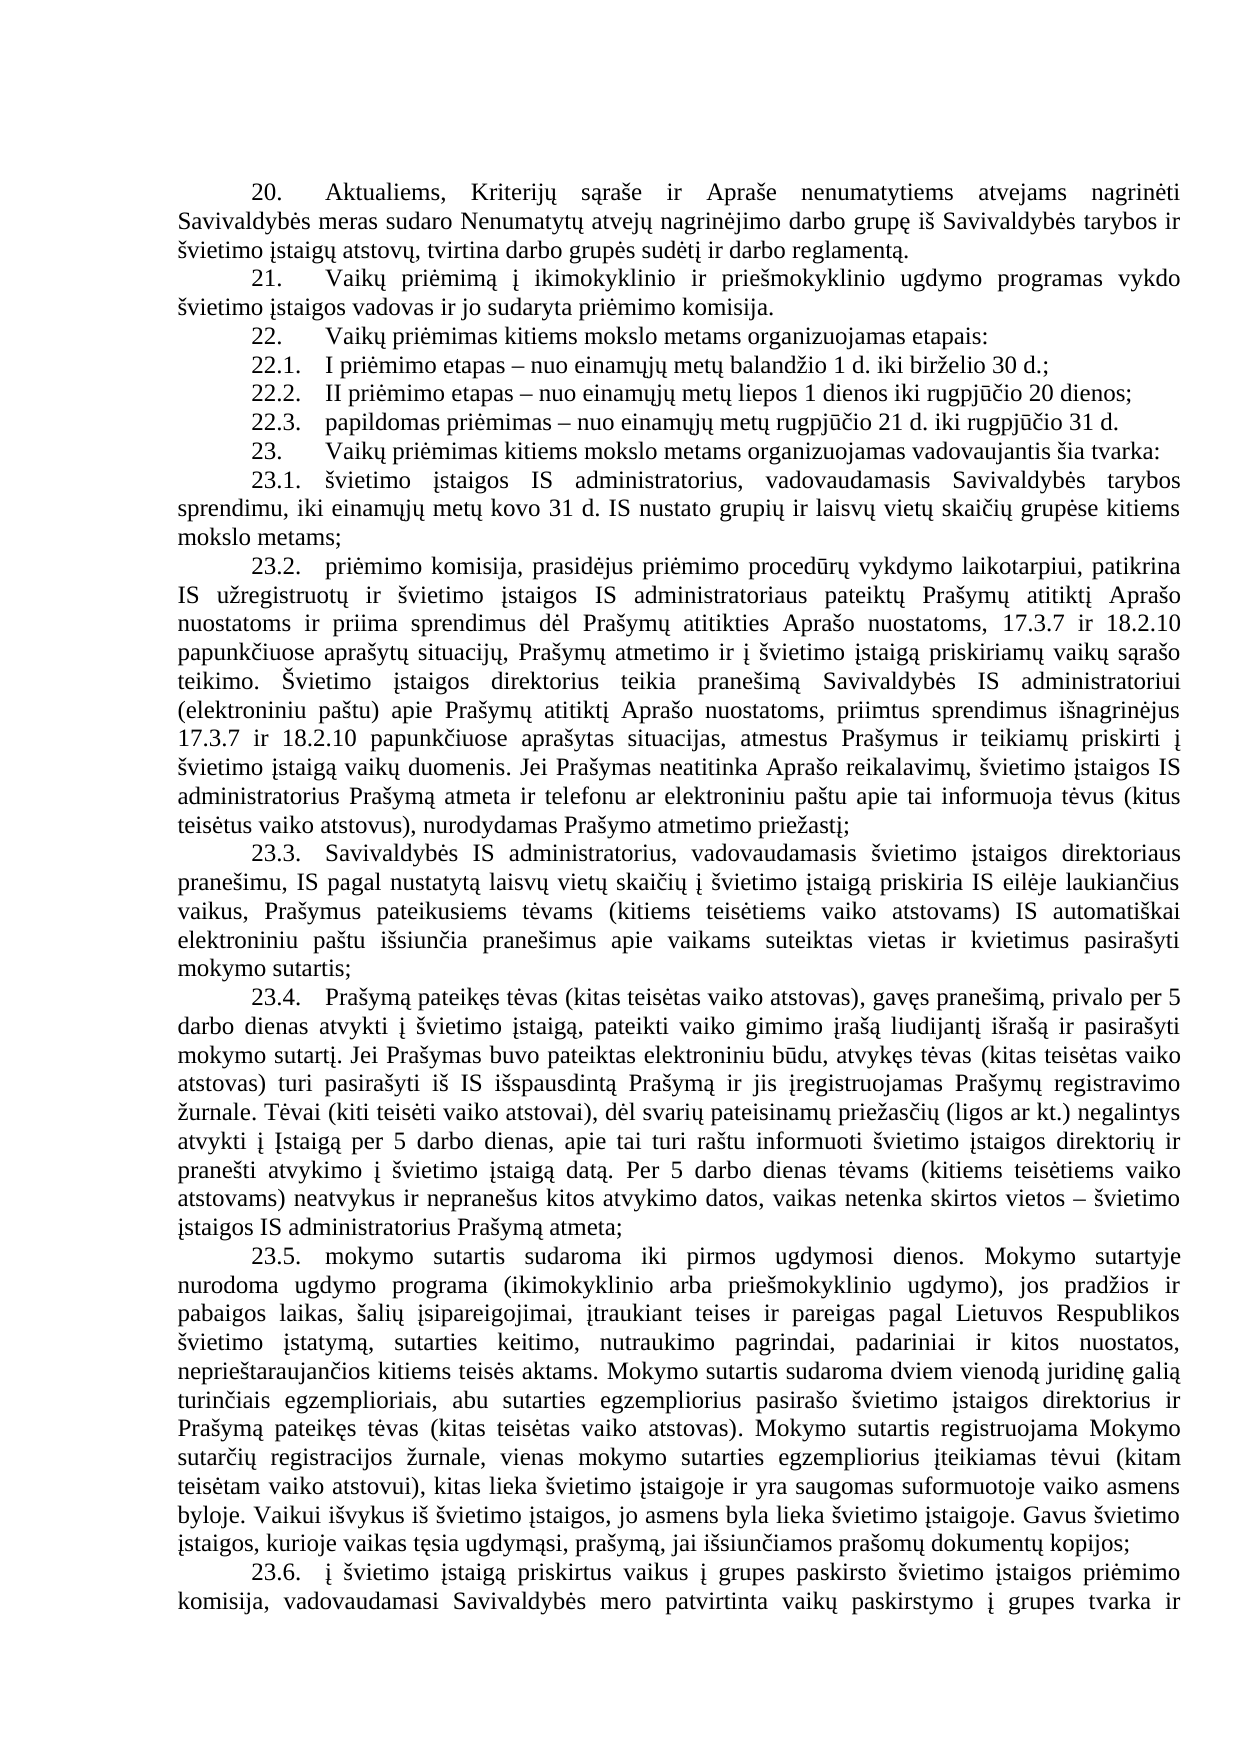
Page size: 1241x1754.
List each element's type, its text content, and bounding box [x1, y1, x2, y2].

text 23.2. priėmimo komisija, prasidėjus priėmimo procedūrų vykdymo laikotarpiui, patikrina IS užregistruotų ir švietimo įstaigos IS administratoriaus pateiktų Prašymų atitiktį Aprašo nuostatoms ir priima sprendimus dėl Prašymų atitikties Aprašo nuostatoms, 17.3.7 ir 18.2.10 papunkčiuose aprašytų situacijų, Prašymų atmetimo ir į švietimo įstaigą priskiriamų vaikų sąrašo teikimo. Švietimo įstaigos direktorius teikia pranešimą Savivaldybės IS administratoriui (elektroniniu paštu) apie Prašymų atitiktį Aprašo nuostatoms, priimtus sprendimus išnagrinėjus 17.3.7 ir 18.2.10 papunkčiuose aprašytas situacijas, atmestus Prašymus ir teikiamų priskirti į švietimo įstaigą vaikų duomenis. Jei Prašymas neatitinka Aprašo reikalavimų, švietimo įstaigos IS administratorius Prašymą atmeta ir telefonu ar elektroniniu paštu apie tai informuoja tėvus (kitus teisėtus vaiko atstovus), nurodydamas Prašymo atmetimo priežastį; [177, 551, 1181, 838]
text 22. Vaikų priėmimas kitiems mokslo metams organizuojamas etapais: [177, 321, 1181, 350]
text 23.3. Savivaldybės IS administratorius, vadovaudamasis švietimo įstaigos direktoriaus pranešimu, IS pagal nustatytą laisvų vietų skaičių į švietimo įstaigą priskiria IS eilėje laukiančius vaikus, Prašymus pateikusiems tėvams (kitiems teisėtiems vaiko atstovams) IS automatiškai elektroniniu paštu išsiunčia pranešimus apie vaikams suteiktas vietas ir kvietimus pasirašyti mokymo sutartis; [177, 838, 1181, 982]
text 23.5. mokymo sutartis sudaroma iki pirmos ugdymosi dienos. Mokymo sutartyje nurodoma ugdymo programa (ikimokyklinio arba priešmokyklinio ugdymo), jos pradžios ir pabaigos laikas, šalių įsipareigojimai, įtraukiant teises ir pareigas pagal Lietuvos Respublikos švietimo įstatymą, sutarties keitimo, nutraukimo pagrindai, padariniai ir kitos nuostatos, neprieštaraujančios kitiems teisės aktams. Mokymo sutartis sudaroma dviem vienodą juridinę galią turinčiais egzemplioriais, abu sutarties egzempliorius pasirašo švietimo įstaigos direktorius ir Prašymą pateikęs tėvas (kitas teisėtas vaiko atstovas). Mokymo sutartis registruojama Mokymo sutarčių registracijos žurnale, vienas mokymo sutarties egzempliorius įteikiamas tėvui (kitam teisėtam vaiko atstovui), kitas lieka švietimo įstaigoje ir yra saugomas suformuotoje vaiko asmens byloje. Vaikui išvykus iš švietimo įstaigos, jo asmens byla lieka švietimo įstaigoje. Gavus švietimo įstaigos, kurioje vaikas tęsia ugdymąsi, prašymą, jai išsiunčiamos prašomų dokumentų kopijos; [177, 1241, 1181, 1557]
text 23.1. švietimo įstaigos IS administratorius, vadovaudamasis Savivaldybės tarybos sprendimu, iki einamųjų metų kovo 31 d. IS nustato grupių ir laisvų vietų skaičių grupėse kitiems mokslo metams; [177, 465, 1181, 551]
text 22.1. I priėmimo etapas – nuo einamųjų metų balandžio 1 d. iki birželio 30 d.; [177, 350, 1181, 378]
text 22.2. II priėmimo etapas – nuo einamųjų metų liepos 1 dienos iki rugpjūčio 20 dienos; [177, 378, 1181, 407]
text 22.3. papildomas priėmimas – nuo einamųjų metų rugpjūčio 21 d. iki rugpjūčio 31 d. [177, 407, 1181, 436]
text 23.6. į švietimo įstaigą priskirtus vaikus į grupes paskirsto švietimo įstaigos priėmimo komisija, vadovaudamasi Savivaldybės mero patvirtinta vaikų paskirstymo į grupes tvarka ir [177, 1557, 1181, 1615]
text 21. Vaikų priėmimą į ikimokyklinio ir priešmokyklinio ugdymo programas vykdo švietimo įstaigos vadovas ir jo sudaryta priėmimo komisija. [177, 263, 1181, 321]
text 23. Vaikų priėmimas kitiems mokslo metams organizuojamas vadovaujantis šia tvarka: [177, 436, 1181, 465]
text 20. Aktualiems, Kriterijų sąraše ir Apraše nenumatytiems atvejams nagrinėti Savivaldybės meras sudaro Nenumatytų atvejų nagrinėjimo darbo grupę iš Savivaldybės tarybos ir švietimo įstaigų atstovų, tvirtina darbo grupės sudėtį ir darbo reglamentą. [177, 177, 1181, 263]
text 23.4. Prašymą pateikęs tėvas (kitas teisėtas vaiko atstovas), gavęs pranešimą, privalo per 5 darbo dienas atvykti į švietimo įstaigą, pateikti vaiko gimimo įrašą liudijantį išrašą ir pasirašyti mokymo sutartį. Jei Prašymas buvo pateiktas elektroniniu būdu, atvykęs tėvas (kitas teisėtas vaiko atstovas) turi pasirašyti iš IS išspausdintą Prašymą ir jis įregistruojamas Prašymų registravimo žurnale. Tėvai (kiti teisėti vaiko atstovai), dėl svarių pateisinamų priežasčių (ligos ar kt.) negalintys atvykti į Įstaigą per 5 darbo dienas, apie tai turi raštu informuoti švietimo įstaigos direktorių ir pranešti atvykimo į švietimo įstaigą datą. Per 5 darbo dienas tėvams (kitiems teisėtiems vaiko atstovams) neatvykus ir nepranešus kitos atvykimo datos, vaikas netenka skirtos vietos – švietimo įstaigos IS administratorius Prašymą atmeta; [177, 982, 1181, 1241]
